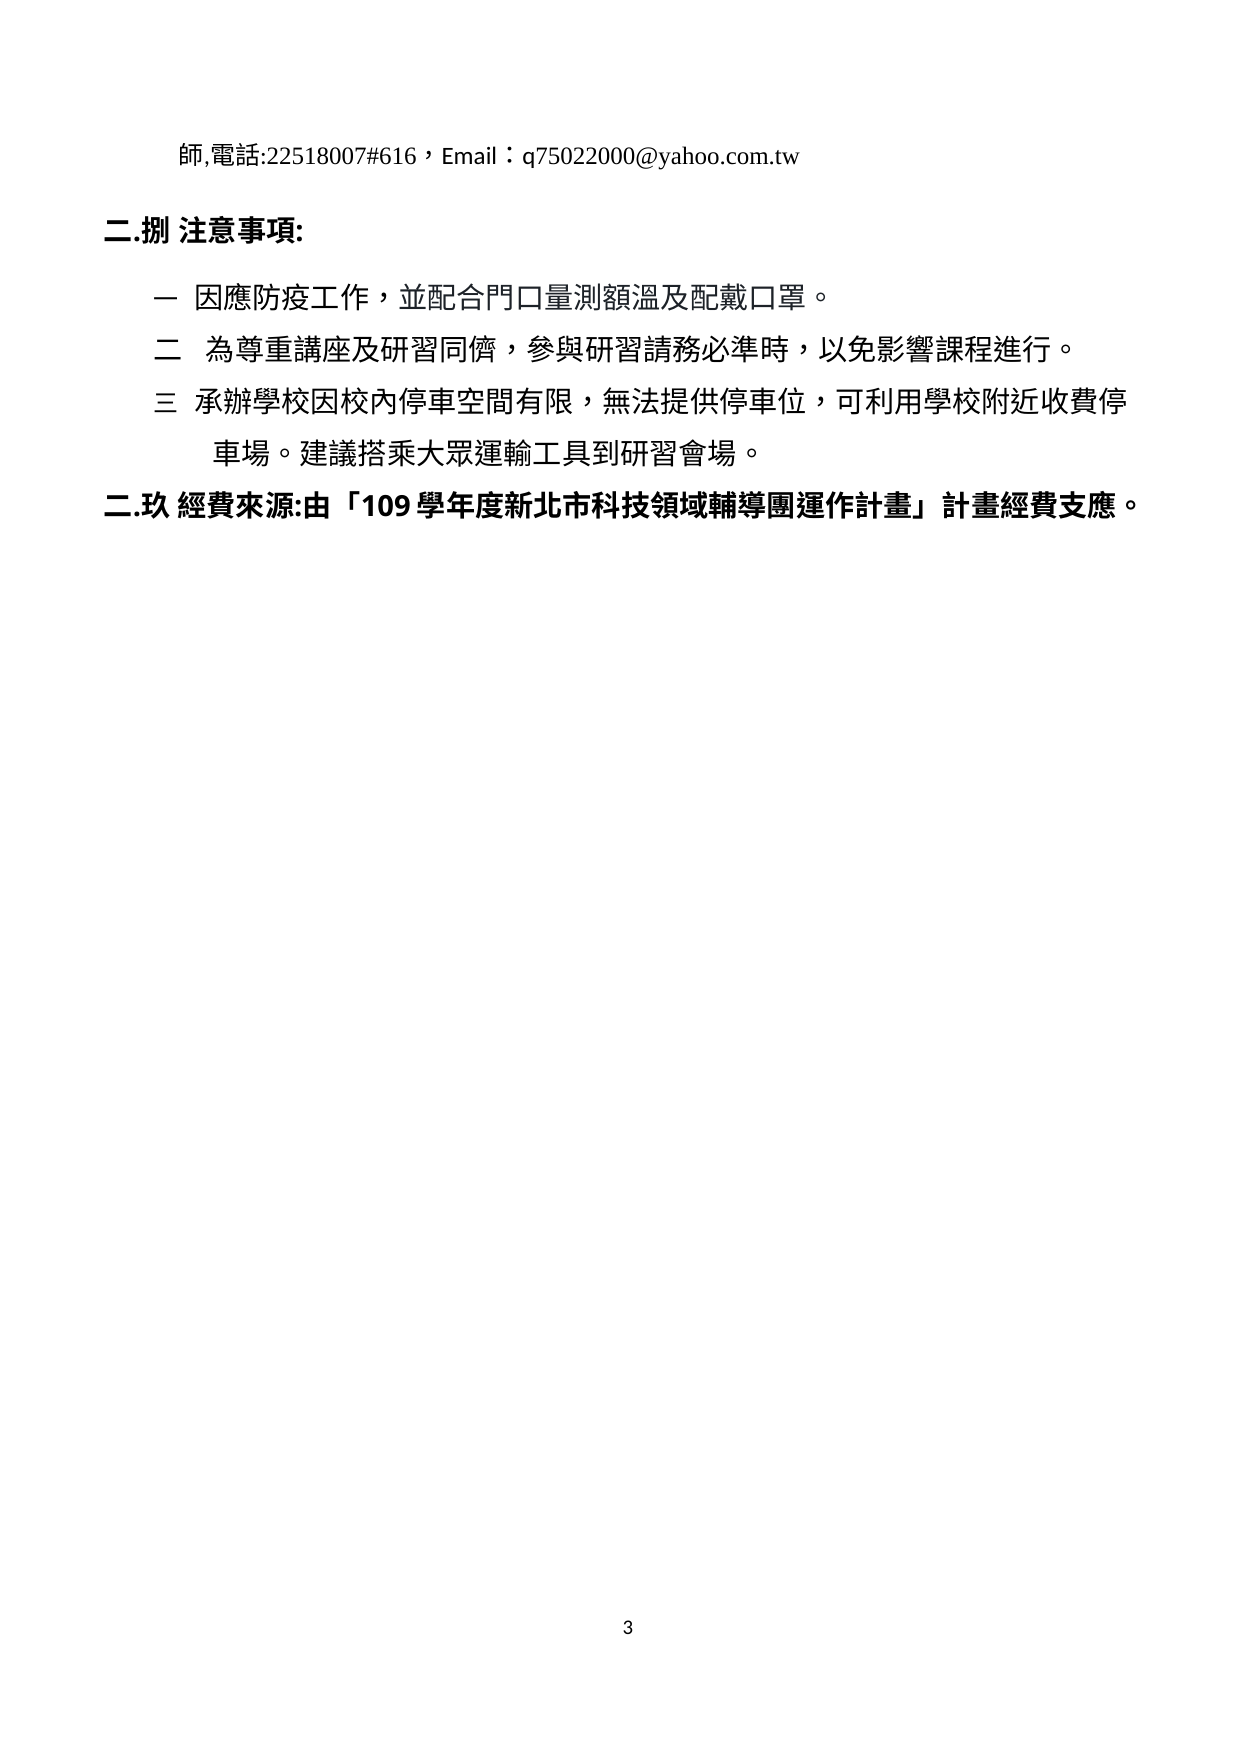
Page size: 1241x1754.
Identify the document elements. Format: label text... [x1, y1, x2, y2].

list 因應防疫工作，並配合門口量測額溫及配戴口罩。 [153, 266, 1152, 318]
list 師,電話:22518007#616，Email：q75022000@yahoo.com.tw [103, 135, 1152, 173]
list 承辦學校因校內停車空間有限，無法提供停車位，可利用學校附近收費停車場。建議搭乘大眾運輸工具到研習會場。 [153, 371, 1152, 475]
list 經費來源:由「109學年度新北市科技領域輔導團運作計畫」計畫經費支應。 [103, 475, 1152, 527]
list 為尊重講座及研習同儕，參與研習請務必準時，以免影響課程進行。 [153, 318, 1152, 371]
list 注意事項: [103, 191, 1152, 266]
